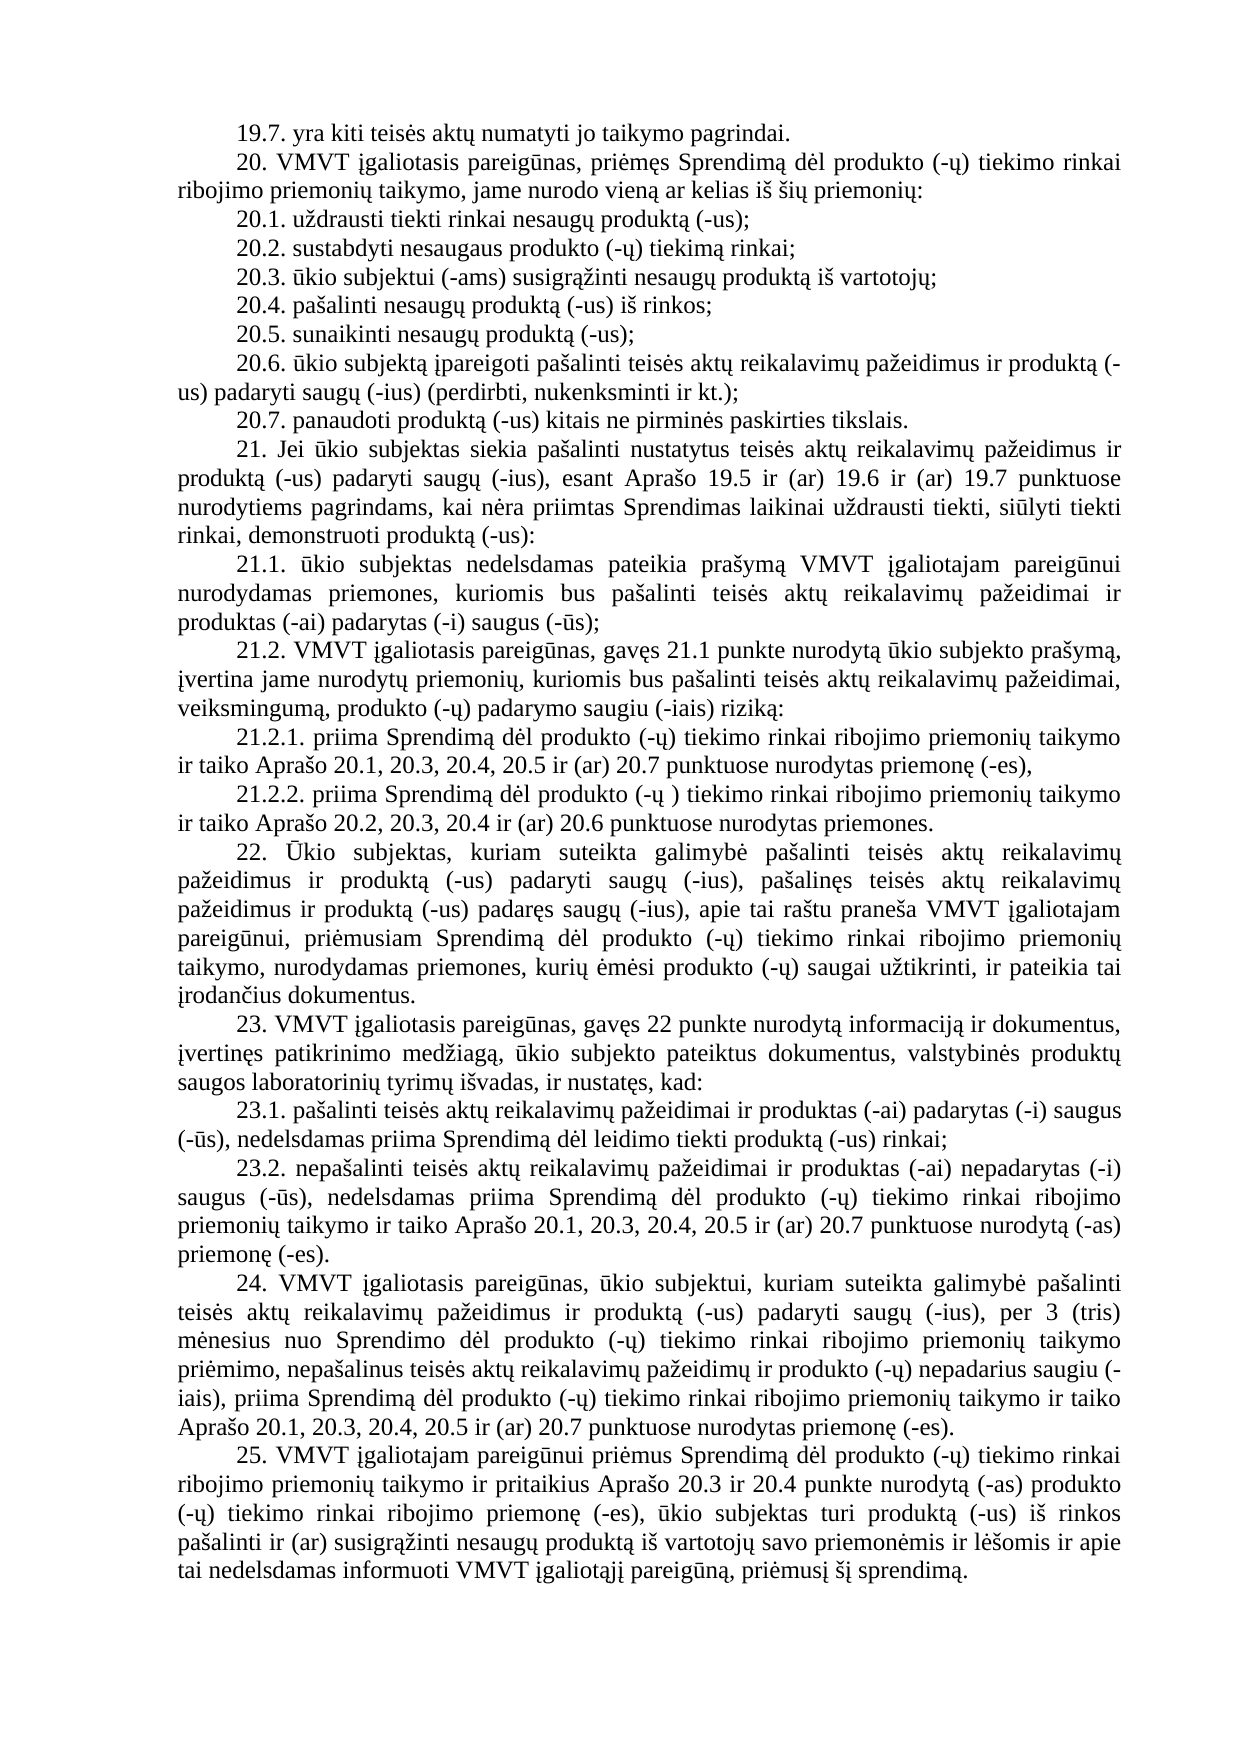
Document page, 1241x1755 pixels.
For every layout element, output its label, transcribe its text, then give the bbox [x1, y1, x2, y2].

text 23.2. nepašalinti teisės aktų reikalavimų pažeidimai ir produktas (-ai) nepadarytas (-i) saugus (-ūs), nedelsdamas priima Sprendimą dėl produkto (-ų) tiekimo rinkai ribojimo priemonių taikymo ir taiko Aprašo 20.1, 20.3, 20.4, 20.5 ir (ar) 20.7 punktuose nurodytą (-as) priemonę (-es). [177, 1153, 1122, 1268]
text 20.1. uždrausti tiekti rinkai nesaugų produktą (-us); [177, 204, 1122, 233]
text 25. VMVT įgaliotajam pareigūnui priėmus Sprendimą dėl produkto (-ų) tiekimo rinkai ribojimo priemonių taikymo ir pritaikius Aprašo 20.3 ir 20.4 punkte nurodytą (-as) produkto (-ų) tiekimo rinkai ribojimo priemonę (-es), ūkio subjektas turi produktą (-us) iš rinkos pašalinti ir (ar) susigrąžinti nesaugų produktą iš vartotojų savo priemonėmis ir lėšomis ir apie tai nedelsdamas informuoti VMVT įgaliotąjį pareigūną, priėmusį šį sprendimą. [177, 1441, 1122, 1584]
text 22. Ūkio subjektas, kuriam suteikta galimybė pašalinti teisės aktų reikalavimų pažeidimus ir produktą (-us) padaryti saugų (-ius), pašalinęs teisės aktų reikalavimų pažeidimus ir produktą (-us) padaręs saugų (-ius), apie tai raštu praneša VMVT įgaliotajam pareigūnui, priėmusiam Sprendimą dėl produkto (-ų) tiekimo rinkai ribojimo priemonių taikymo, nurodydamas priemones, kurių ėmėsi produkto (-ų) saugai užtikrinti, ir pateikia tai įrodančius dokumentus. [177, 837, 1122, 1009]
text 20.2. sustabdyti nesaugaus produkto (-ų) tiekimą rinkai; [177, 233, 1122, 262]
text 21.1. ūkio subjektas nedelsdamas pateikia prašymą VMVT įgaliotajam pareigūnui nurodydamas priemones, kuriomis bus pašalinti teisės aktų reikalavimų pažeidimai ir produktas (-ai) padarytas (-i) saugus (-ūs); [177, 549, 1122, 636]
text 20.7. panaudoti produktą (-us) kitais ne pirminės paskirties tikslais. [177, 406, 1122, 434]
text 20.6. ūkio subjektą įpareigoti pašalinti teisės aktų reikalavimų pažeidimus ir produktą (-us) padaryti saugų (-ius) (perdirbti, nukenksminti ir kt.); [177, 348, 1122, 406]
text 20.3. ūkio subjektui (-ams) susigrąžinti nesaugų produktą iš vartotojų; [177, 262, 1122, 291]
text 21. Jei ūkio subjektas siekia pašalinti nustatytus teisės aktų reikalavimų pažeidimus ir produktą (-us) padaryti saugų (-ius), esant Aprašo 19.5 ir (ar) 19.6 ir (ar) 19.7 punktuose nurodytiems pagrindams, kai nėra priimtas Sprendimas laikinai uždrausti tiekti, siūlyti tiekti rinkai, demonstruoti produktą (-us): [177, 434, 1122, 549]
text 23. VMVT įgaliotasis pareigūnas, gavęs 22 punkte nurodytą informaciją ir dokumentus, įvertinęs patikrinimo medžiagą, ūkio subjekto pateiktus dokumentus, valstybinės produktų saugos laboratorinių tyrimų išvadas, ir nustatęs, kad: [177, 1009, 1122, 1096]
text 23.1. pašalinti teisės aktų reikalavimų pažeidimai ir produktas (-ai) padarytas (-i) saugus (-ūs), nedelsdamas priima Sprendimą dėl leidimo tiekti produktą (-us) rinkai; [177, 1096, 1122, 1153]
text 21.2.1. priima Sprendimą dėl produkto (-ų) tiekimo rinkai ribojimo priemonių taikymo ir taiko Aprašo 20.1, 20.3, 20.4, 20.5 ir (ar) 20.7 punktuose nurodytas priemonę (-es), [177, 722, 1122, 779]
text 21.2.2. priima Sprendimą dėl produkto (-ų ) tiekimo rinkai ribojimo priemonių taikymo ir taiko Aprašo 20.2, 20.3, 20.4 ir (ar) 20.6 punktuose nurodytas priemones. [177, 779, 1122, 837]
text 20. VMVT įgaliotasis pareigūnas, priėmęs Sprendimą dėl produkto (-ų) tiekimo rinkai ribojimo priemonių taikymo, jame nurodo vieną ar kelias iš šių priemonių: [177, 147, 1122, 204]
text 20.5. sunaikinti nesaugų produktą (-us); [177, 319, 1122, 348]
text 21.2. VMVT įgaliotasis pareigūnas, gavęs 21.1 punkte nurodytą ūkio subjekto prašymą, įvertina jame nurodytų priemonių, kuriomis bus pašalinti teisės aktų reikalavimų pažeidimai, veiksmingumą, produkto (-ų) padarymo saugiu (-iais) riziką: [177, 636, 1122, 722]
text 24. VMVT įgaliotasis pareigūnas, ūkio subjektui, kuriam suteikta galimybė pašalinti teisės aktų reikalavimų pažeidimus ir produktą (-us) padaryti saugų (-ius), per 3 (tris) mėnesius nuo Sprendimo dėl produkto (-ų) tiekimo rinkai ribojimo priemonių taikymo priėmimo, nepašalinus teisės aktų reikalavimų pažeidimų ir produkto (-ų) nepadarius saugiu (-iais), priima Sprendimą dėl produkto (-ų) tiekimo rinkai ribojimo priemonių taikymo ir taiko Aprašo 20.1, 20.3, 20.4, 20.5 ir (ar) 20.7 punktuose nurodytas priemonę (-es). [177, 1268, 1122, 1441]
text 19.7. yra kiti teisės aktų numatyti jo taikymo pagrindai. [177, 118, 1122, 147]
text 20.4. pašalinti nesaugų produktą (-us) iš rinkos; [177, 291, 1122, 319]
